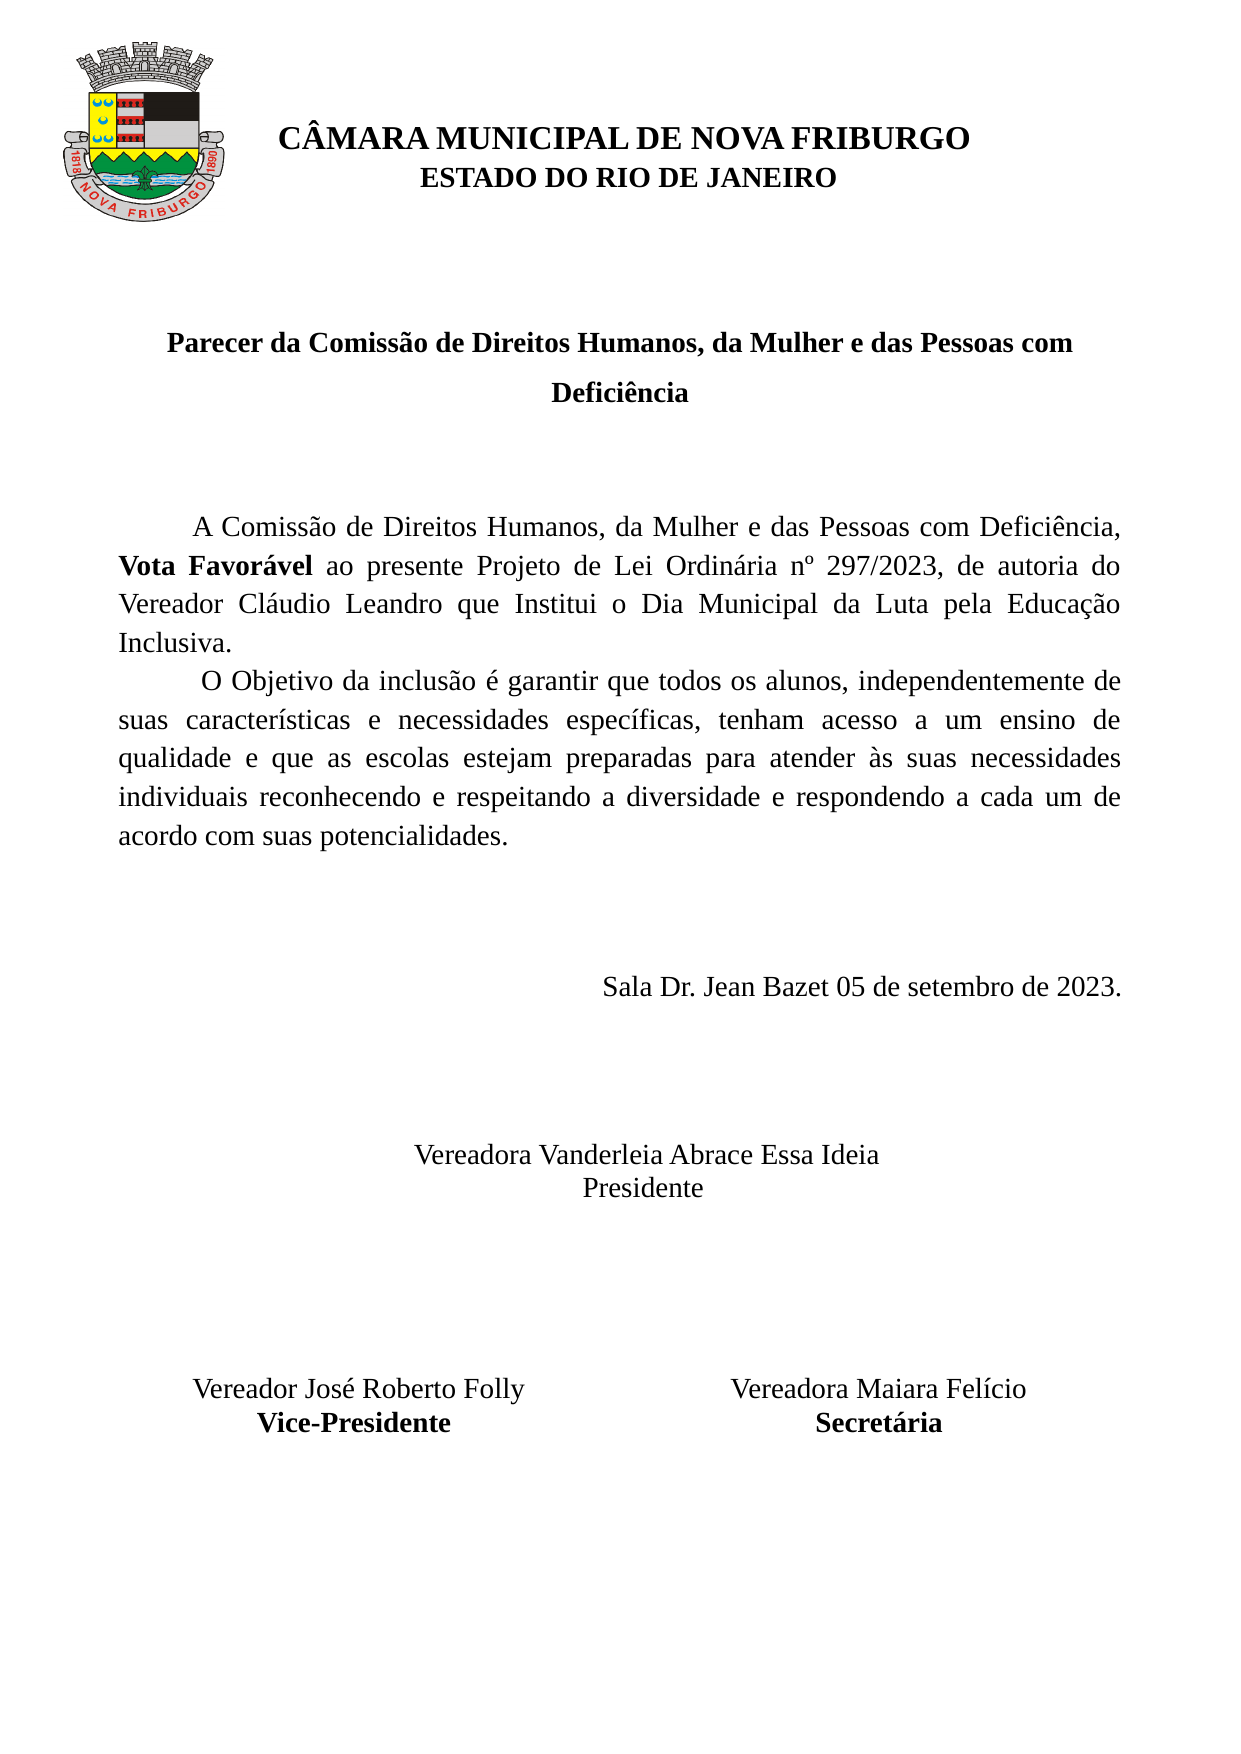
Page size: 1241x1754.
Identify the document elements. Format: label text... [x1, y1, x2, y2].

text Sala Dr. Jean Bazet 05 de setembro de 2023. [118, 969, 1122, 1003]
text O Objetivo da inclusão é garantir que todos os alunos, independentemente de suas características e necessidades específicas, tenham acesso a um ensino de qualidade e que as escolas estejam preparadas para atender às suas necessidades individuais reconhecendo e respeitando a diversidade e respondendo a cada um de acordo com suas potencialidades. [118, 663, 1122, 851]
text Vice-Presidente Secretária [118, 1405, 1122, 1439]
text A Comissão de Direitos Humanos, da Mulher e das Pessoas com Deficiência, Vota Favorável ao presente Projeto de Lei Ordinária nº 297/2023, de autoria do Vereador Cláudio Leandro que Institui o Dia Municipal da Luta pela Educação Inclusiva. [118, 509, 1122, 658]
text Vereador José Roberto Folly Vereadora Maiara Felício [118, 1372, 1122, 1405]
text Vereadora Vanderleia Abrace Essa Ideia [118, 1137, 1122, 1170]
text Presidente [118, 1170, 1122, 1204]
text Parecer da Comissão de Direitos Humanos, da Mulher e das Pessoas com Deficiência [118, 325, 1122, 409]
